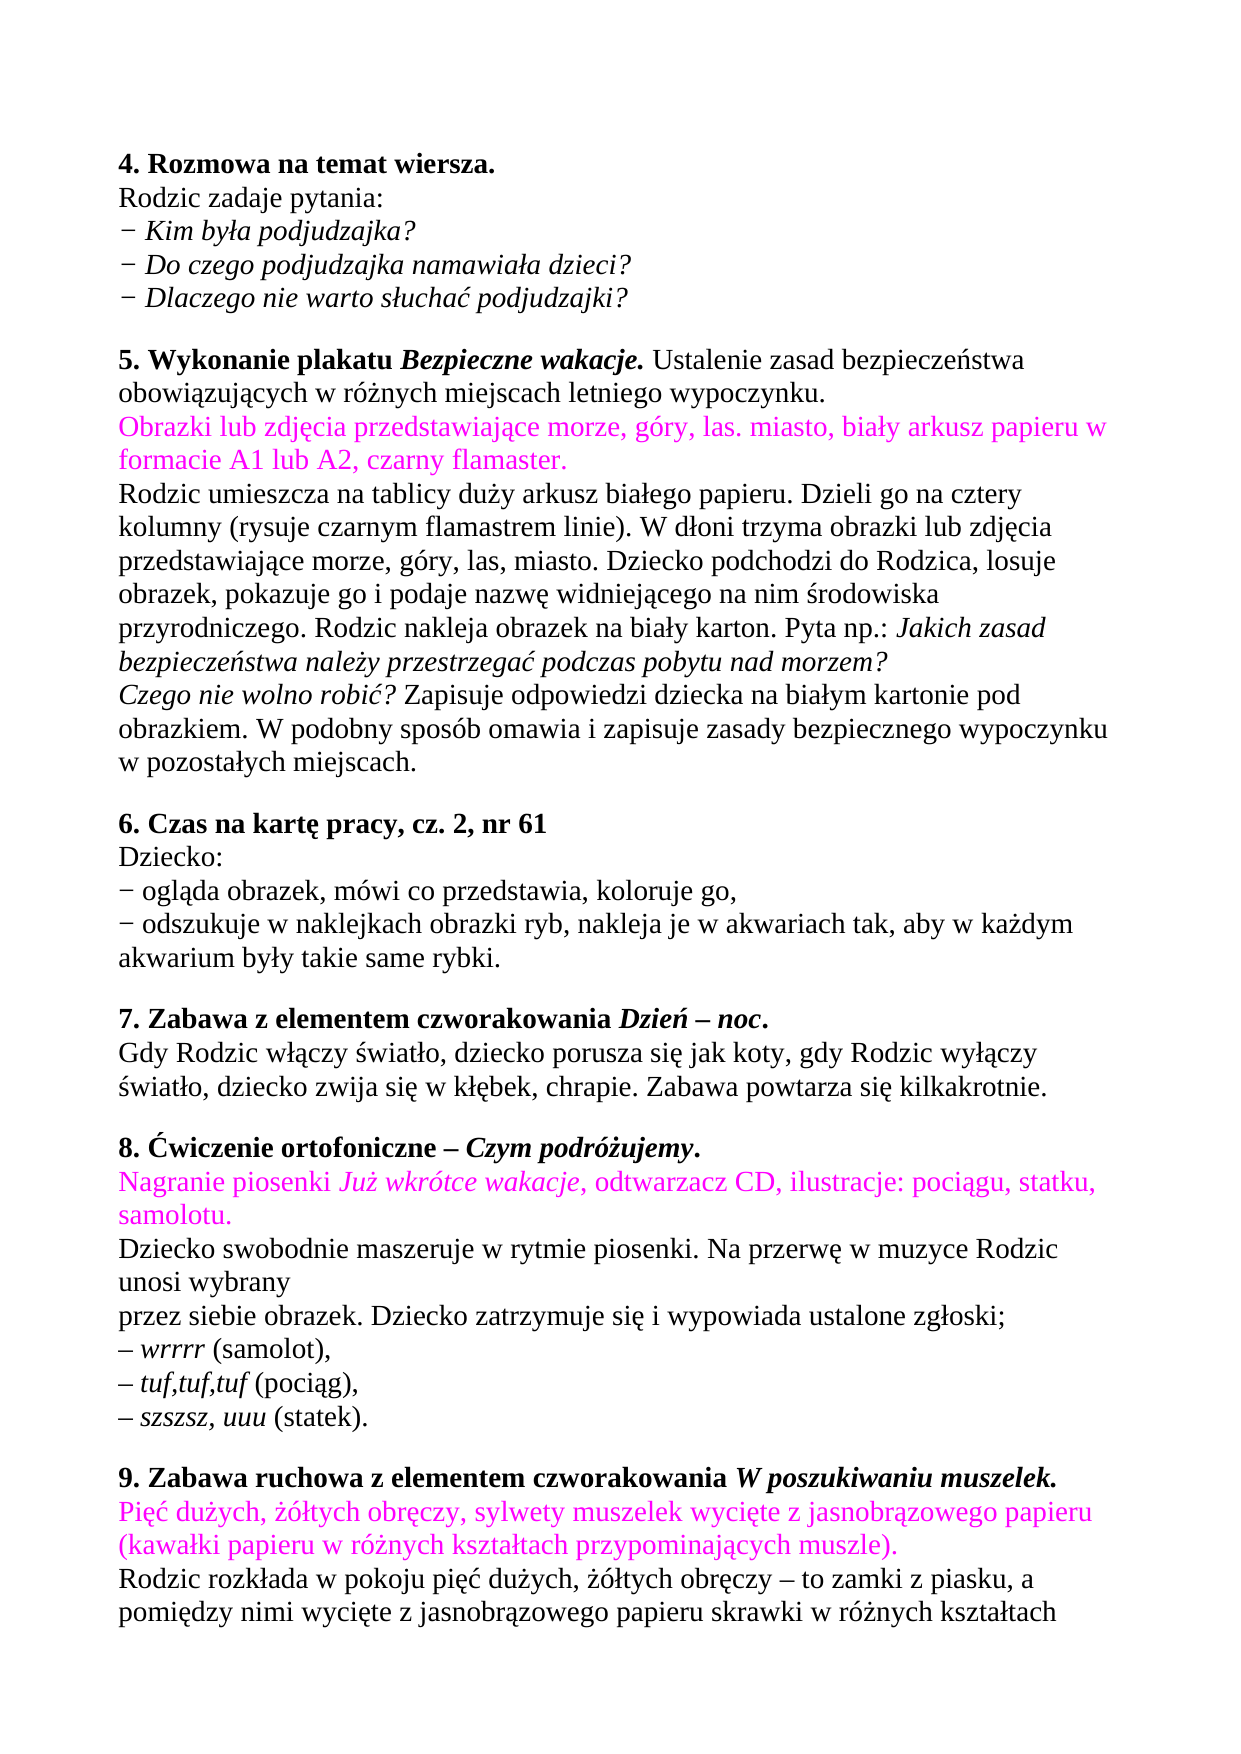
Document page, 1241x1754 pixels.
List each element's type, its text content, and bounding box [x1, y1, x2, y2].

text Czego nie wolno robić? Zapisuje odpowiedzi dziecka na białym kartonie pod obrazkiem. W podobny sposób omawia i zapisuje zasady bezpiecznego wypoczynku w pozostałych miejscach. [118, 677, 1122, 778]
text Rodzic umieszcza na tablicy duży arkusz białego papieru. Dzieli go na cztery kolumny (rysuje czarnym flamastrem linie). W dłoni trzyma obrazki lub zdjęcia przedstawiające morze, góry, las, miasto. Dziecko podchodzi do Rodzica, losuje obrazek, pokazuje go i podaje nazwę widniejącego na nim środowiska przyrodniczego. Rodzic nakleja obrazek na biały karton. Pyta np.: Jakich zasad bezpieczeństwa należy przestrzegać podczas pobytu nad morzem? [118, 476, 1122, 677]
text Pięć dużych, żółtych obręczy, sylwety muszelek wycięte z jasnobrązowego papieru (kawałki papieru w różnych kształtach przypominających muszle). [118, 1494, 1122, 1561]
text – tuf,tuf,tuf (pociąg), [118, 1365, 1122, 1399]
text 5. Wykonanie plakatu Bezpieczne wakacje. Ustalenie zasad bezpieczeństwa obowiązujących w różnych miejscach letniego wypoczynku. [118, 342, 1122, 409]
text 9. Zabawa ruchowa z elementem czworakowania W poszukiwaniu muszelek. [118, 1460, 1122, 1494]
text 8. Ćwiczenie ortofoniczne – Czym podróżujemy. [118, 1130, 1122, 1164]
text − Kim była podjudzajka? [118, 213, 1122, 247]
text Rodzic zadaje pytania: [118, 180, 1122, 213]
text − Do czego podjudzajka namawiała dzieci? [118, 247, 1122, 280]
text − Dlaczego nie warto słuchać podjudzajki? [118, 280, 1122, 314]
text przez siebie obrazek. Dziecko zatrzymuje się i wypowiada ustalone zgłoski; [118, 1298, 1122, 1332]
text − ogląda obrazek, mówi co przedstawia, koloruje go, [118, 873, 1122, 907]
text Dziecko: [118, 839, 1122, 873]
text Nagranie piosenki Już wkrótce wakacje, odtwarzacz CD, ilustracje: pociągu, statku, samolotu. [118, 1164, 1122, 1231]
text Rodzic rozkłada w pokoju pięć dużych, żółtych obręczy – to zamki z piasku, a pomiędzy nimi wycięte z jasnobrązowego papieru skrawki w różnych kształtach [118, 1561, 1122, 1628]
text − odszukuje w naklejkach obrazki ryb, nakleja je w akwariach tak, aby w każdym akwarium były takie same rybki. [118, 907, 1122, 974]
text 7. Zabawa z elementem czworakowania Dzień – noc. [118, 1002, 1122, 1035]
text 6. Czas na kartę pracy, cz. 2, nr 61 [118, 806, 1122, 839]
text – szszsz, uuu (statek). [118, 1399, 1122, 1432]
text Dziecko swobodnie maszeruje w rytmie piosenki. Na przerwę w muzyce Rodzic unosi wybrany [118, 1231, 1122, 1298]
text Gdy Rodzic włączy światło, dziecko porusza się jak koty, gdy Rodzic wyłączy światło, dziecko zwija się w kłębek, chrapie. Zabawa powtarza się kilkakrotnie. [118, 1035, 1122, 1102]
text Obrazki lub zdjęcia przedstawiające morze, góry, las. miasto, biały arkusz papieru w formacie A1 lub A2, czarny flamaster. [118, 409, 1122, 476]
text – wrrrr (samolot), [118, 1332, 1122, 1365]
text 4. Rozmowa na temat wiersza. [118, 146, 1122, 180]
